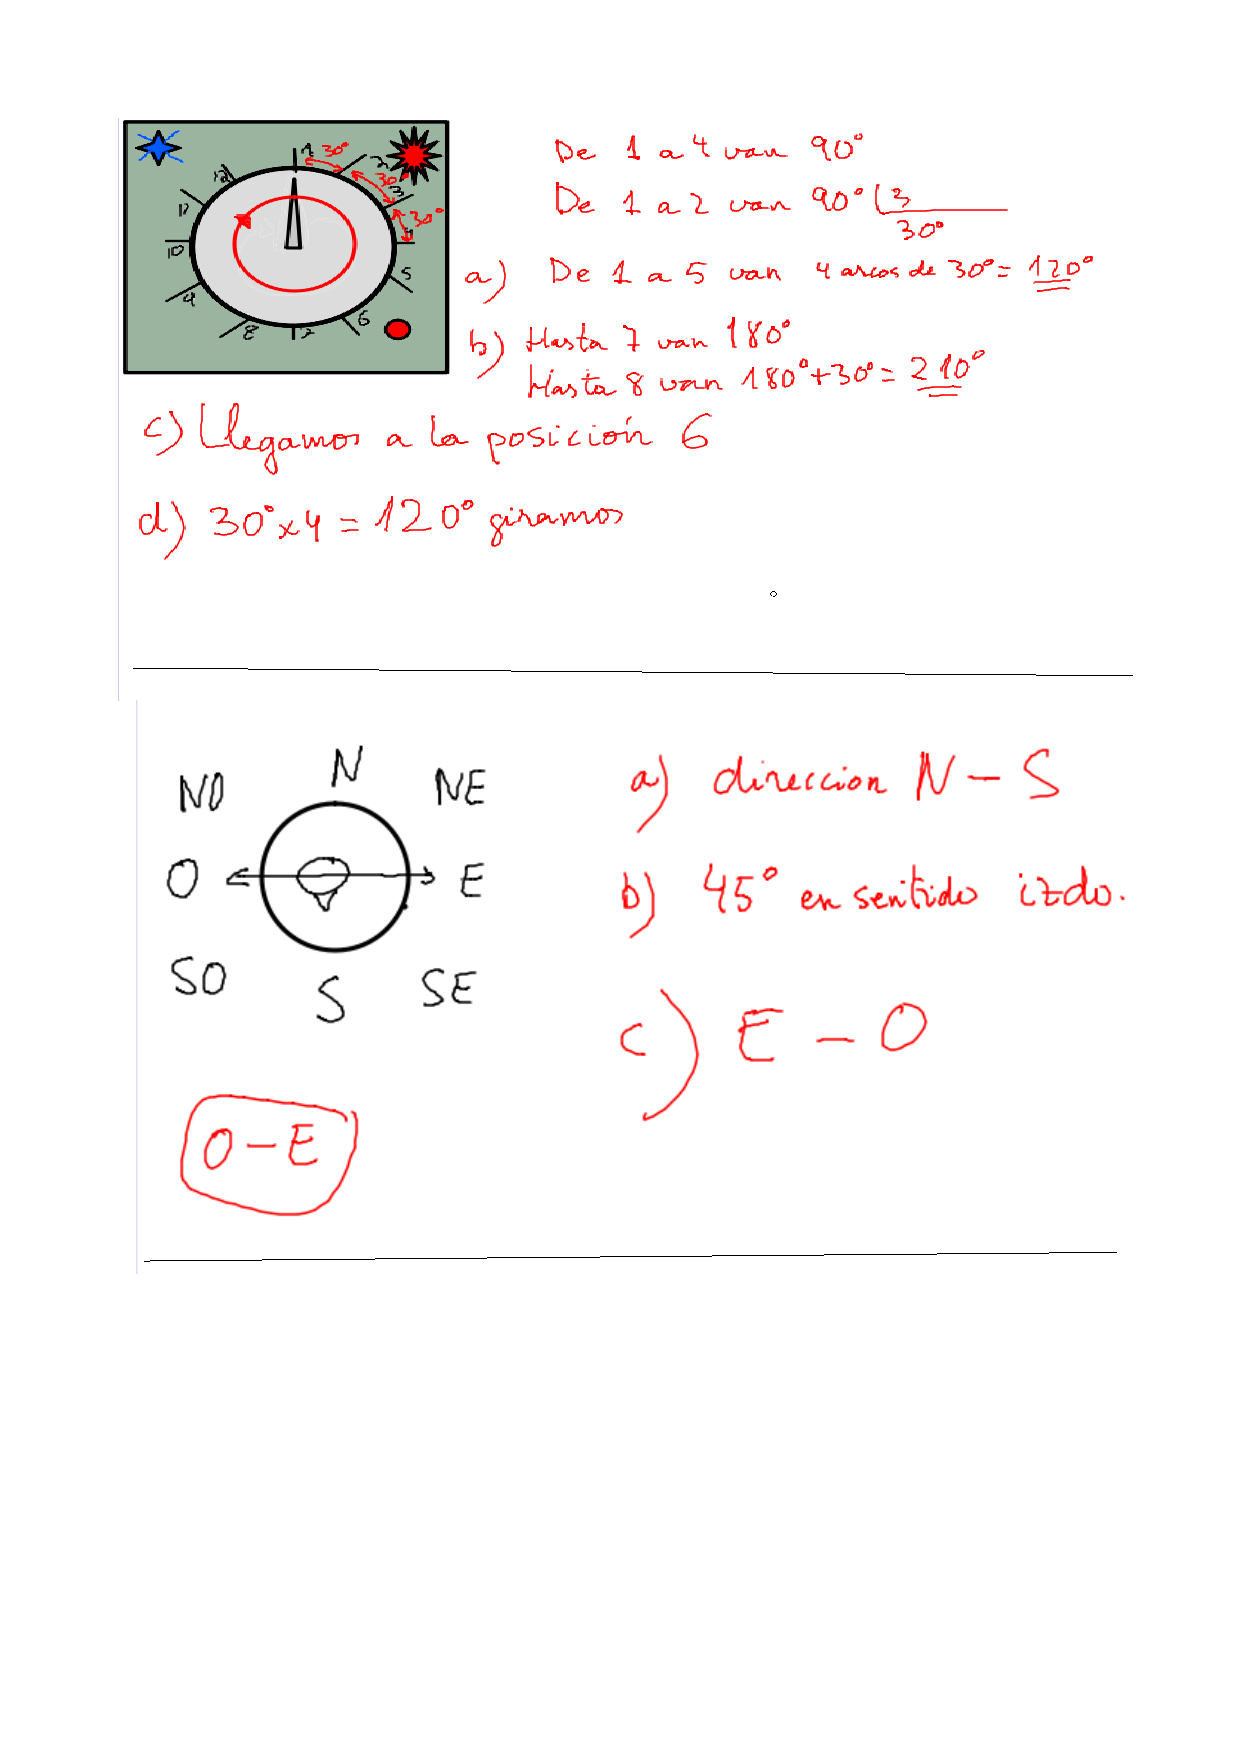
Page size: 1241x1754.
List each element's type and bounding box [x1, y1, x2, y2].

picture [118, 118, 1141, 1274]
